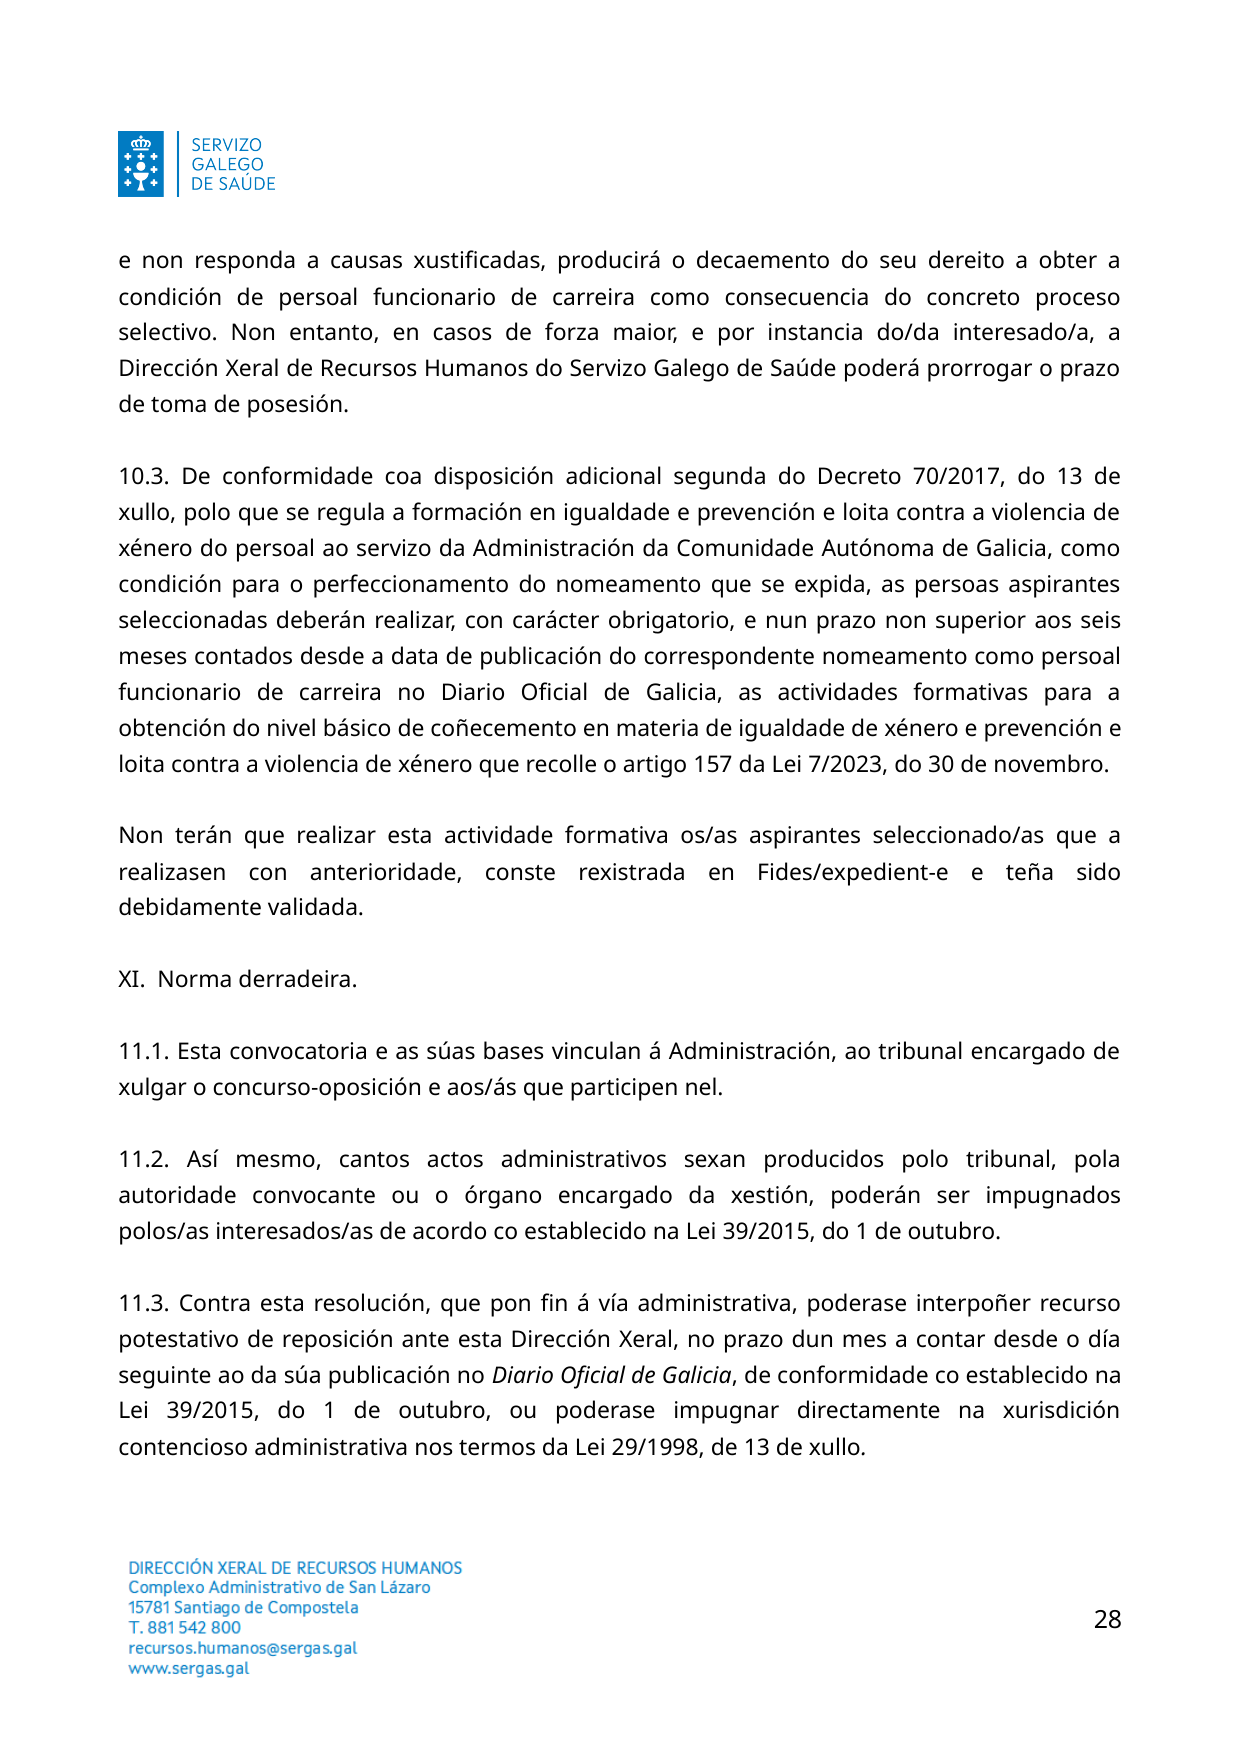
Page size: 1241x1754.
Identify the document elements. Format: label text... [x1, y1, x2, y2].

text e non responda a causas xustificadas, producirá o decaemento do seu dereito a obter a condición de persoal funcionario de carreira como consecuencia do concreto proceso selectivo. Non entanto, en casos de forza maior, e por instancia do/da interesado/a, a Dirección Xeral de Recursos Humanos do Servizo Galego de Saúde poderá prorrogar o prazo de toma de posesión. [118, 244, 1122, 419]
text XI. Norma derradeira. [118, 963, 1122, 994]
text 11.2. Así mesmo, cantos actos administrativos sexan producidos polo tribunal, pola autoridade convocante ou o órgano encargado da xestión, poderán ser impugnados polos/as interesados/as de acordo co establecido na Lei 39/2015, do 1 de outubro. [118, 1143, 1122, 1246]
text Non terán que realizar esta actividade formativa os/as aspirantes seleccionado/as que a realizasen con anterioridade, conste rexistrada en Fides/expedient-e e teña sido debidamente validada. [118, 819, 1122, 923]
text 10.3. De conformidade coa disposición adicional segunda do Decreto 70/2017, do 13 de xullo, polo que se regula a formación en igualdade e prevención e loita contra a violencia de xénero do persoal ao servizo da Administración da Comunidade Autónoma de Galicia, como condición para o perfeccionamento do nomeamento que se expida, as persoas aspirantes seleccionadas deberán realizar, con carácter obrigatorio, e nun prazo non superior aos seis meses contados desde a data de publicación do correspondente nomeamento como persoal funcionario de carreira no Diario Oficial de Galicia, as actividades formativas para a obtención do nivel básico de coñecemento en materia de igualdade de xénero e prevención e loita contra a violencia de xénero que recolle o artigo 157 da Lei 7/2023, do 30 de novembro. [118, 460, 1122, 779]
text 11.3. Contra esta resolución, que pon fin á vía administrativa, poderase interpoñer recurso potestativo de reposición ante esta Dirección Xeral, no prazo dun mes a contar desde o día seguinte ao da súa publicación no Diario Oficial de Galicia, de conformidade co establecido na Lei 39/2015, do 1 de outubro, ou poderase impugnar directamente na xurisdición contencioso administrativa nos termos da Lei 29/1998, de 13 de xullo. [118, 1287, 1122, 1462]
picture [118, 131, 276, 197]
picture [125, 1557, 468, 1683]
text 11.1. Esta convocatoria e as súas bases vinculan á Administración, ao tribunal encargado de xulgar o concurso-oposición e aos/ás que participen nel. [118, 1035, 1122, 1102]
